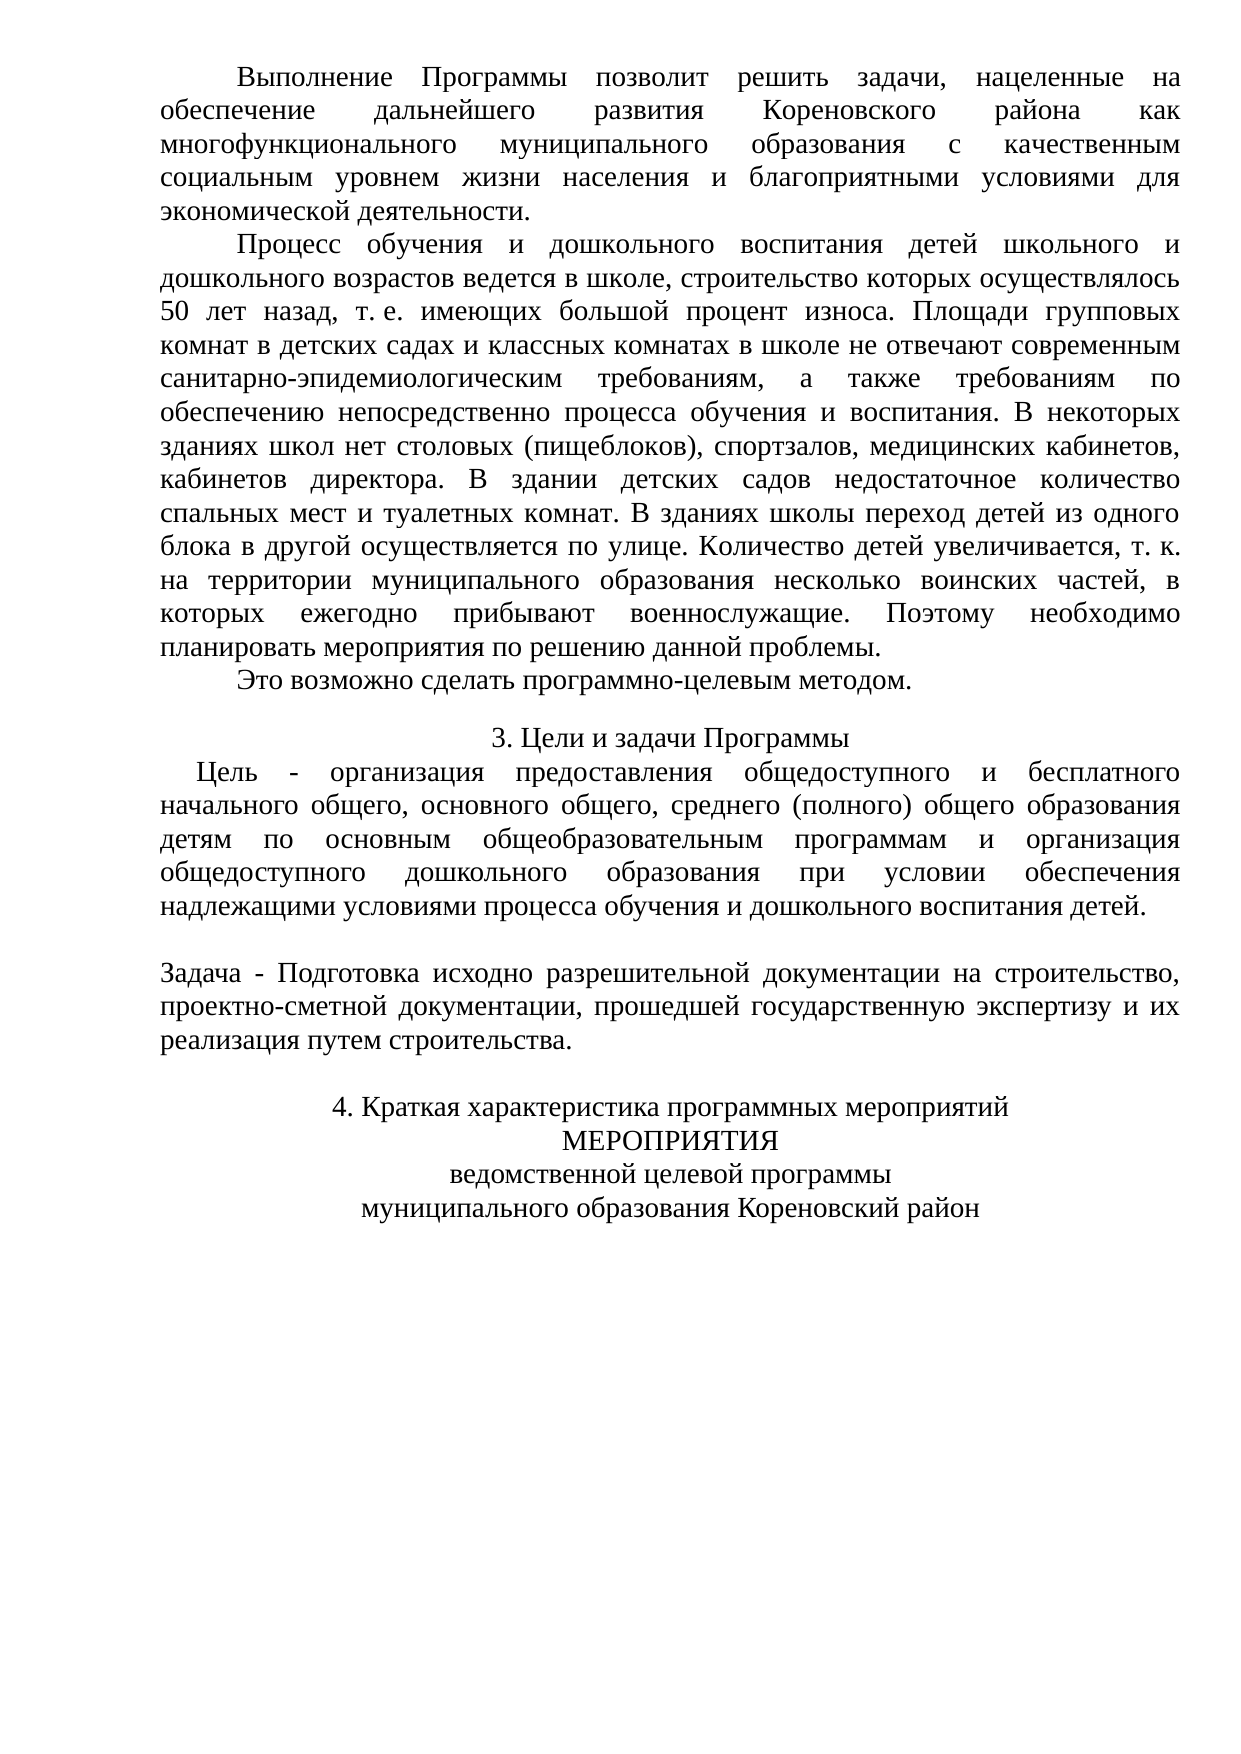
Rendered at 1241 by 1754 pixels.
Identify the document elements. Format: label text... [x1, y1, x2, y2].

text Цель - организация предоставления общедоступного и бесплатного начального общего, основного общего, среднего (полного) общего образования детям по основным общеобразовательным программам и организация общедоступного дошкольного образования при условии обеспечения надлежащими условиями процесса обучения и дошкольного воспитания детей. [160, 754, 1181, 921]
text 4. Краткая характеристика программных мероприятий [160, 1089, 1181, 1123]
text 3. Цели и задачи Программы [160, 720, 1181, 754]
text ведомственной целевой программы [160, 1156, 1181, 1190]
text МЕРОПРИЯТИЯ [160, 1123, 1181, 1156]
text Это возможно сделать программно-целевым методом. [160, 662, 1181, 696]
text Процесс обучения и дошкольного воспитания детей школьного и дошкольного возрастов ведется в школе, строительство которых осуществлялось 50 лет назад, т. е. имеющих большой процент износа. Площади групповых комнат в детских садах и классных комнатах в школе не отвечают современным санитарно-эпидемиологическим требованиям, а также требованиям по обеспечению непосредственно процесса обучения и воспитания. В некоторых зданиях школ нет столовых (пищеблоков), спортзалов, медицинских кабинетов, кабинетов директора. В здании детских садов недостаточное количество спальных мест и туалетных комнат. В зданиях школы переход детей из одного блока в другой осуществляется по улице. Количество детей увеличивается, т. к. на территории муниципального образования несколько воинских частей, в которых ежегодно прибывают военнослужащие. Поэтому необходимо планировать мероприятия по решению данной проблемы. [160, 226, 1181, 662]
text Задача - Подготовка исходно разрешительной документации на строительство, проектно-сметной документации, прошедшей государственную экспертизу и их реализация путем строительства. [160, 955, 1181, 1056]
text муниципального образования Кореновский район [160, 1190, 1181, 1223]
text Выполнение Программы позволит решить задачи, нацеленные на обеспечение дальнейшего развития Кореновского района как многофункционального муниципального образования с качественным социальным уровнем жизни населения и благоприятными условиями для экономической деятельности. [160, 59, 1181, 226]
